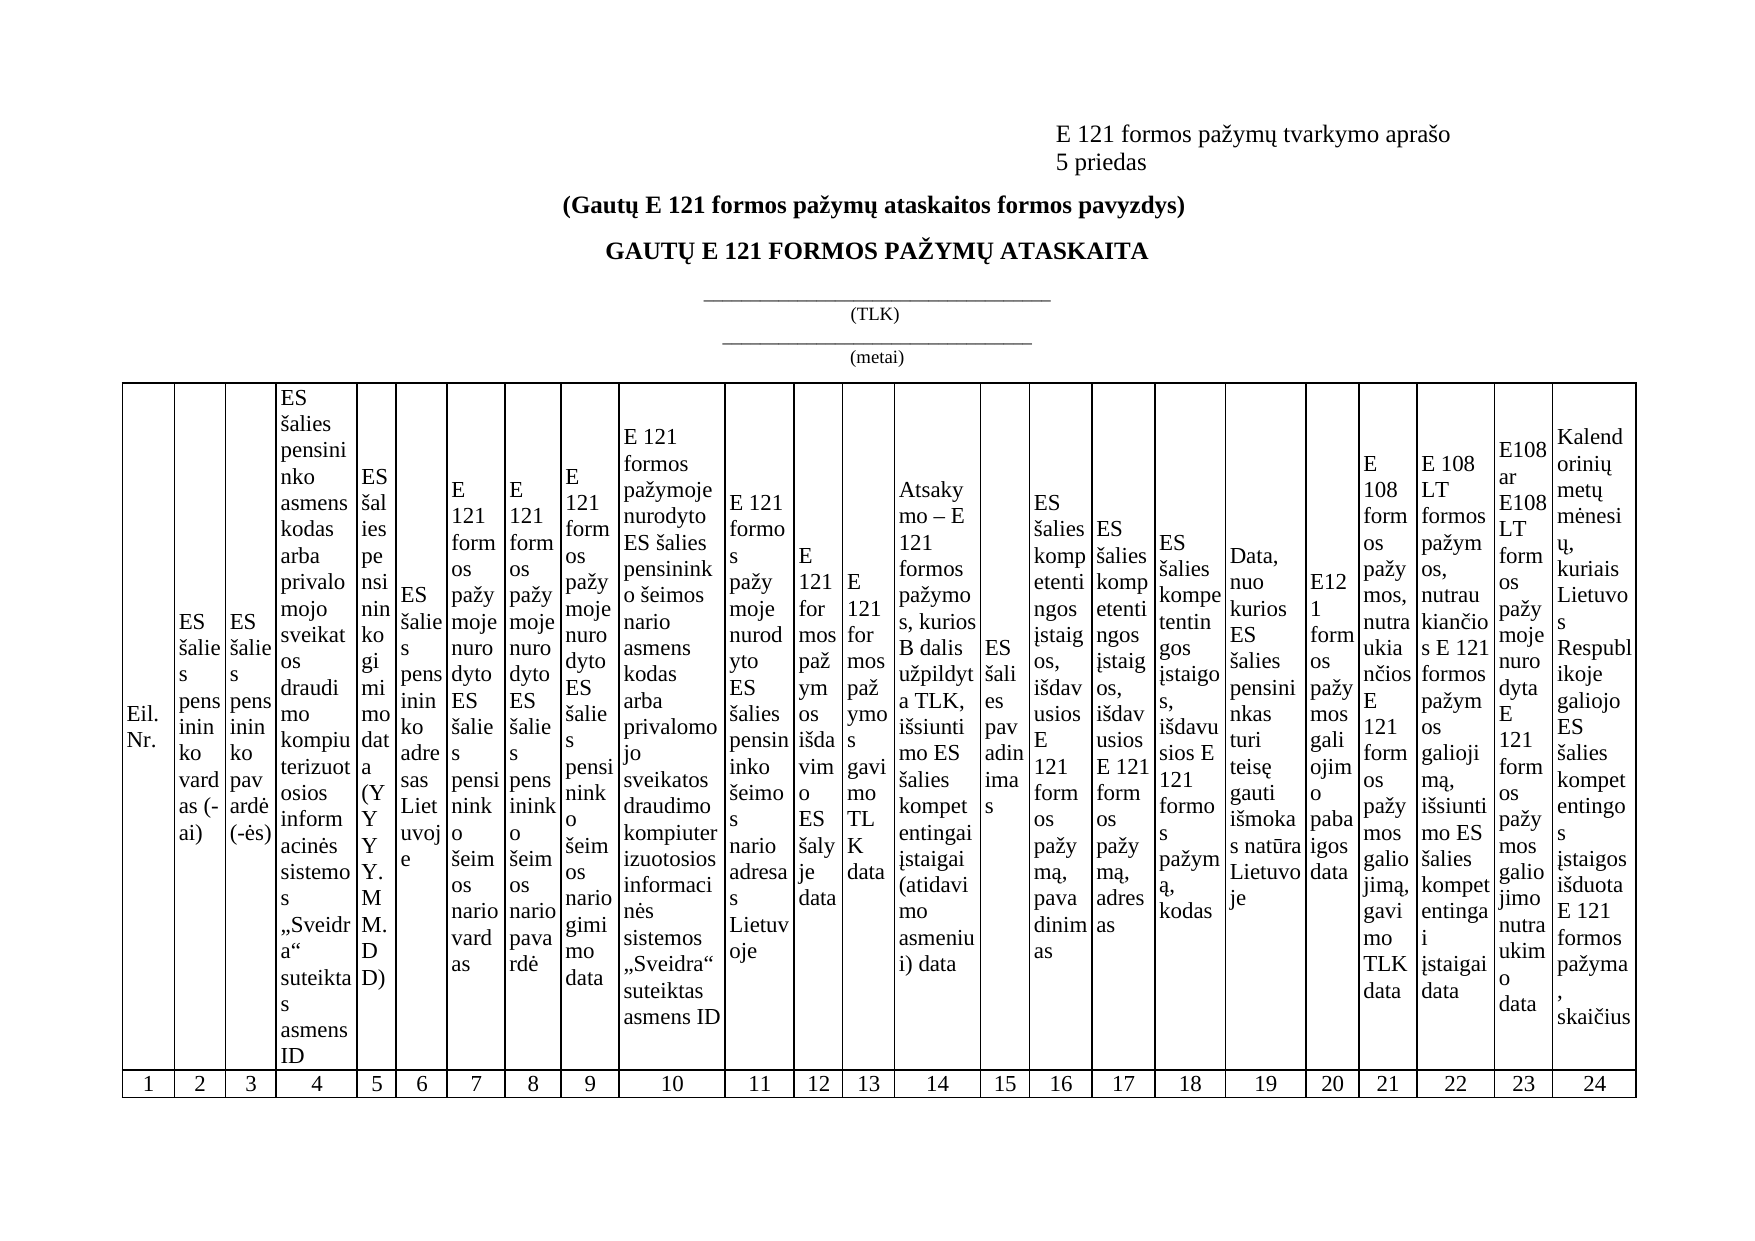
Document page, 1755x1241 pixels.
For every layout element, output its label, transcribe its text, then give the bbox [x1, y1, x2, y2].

table_header E 121 formos pažymoje nurodyto ES šalies pensininko šeimos nario adresas Lietuvoje [726, 384, 793, 1069]
table_cell 24 [1553, 1071, 1635, 1097]
table_header E 121 formos pažymoje nurodyto ES šalies pensininko šeimos nario pavardė [506, 384, 560, 1069]
table_header Eil. Nr. [123, 384, 174, 1069]
table_cell 18 [1156, 1071, 1225, 1097]
text _____________________________________ [118, 282, 1636, 303]
table_cell 14 [895, 1071, 980, 1097]
table_header Kalendorinių metų mėnesių, kuriais Lietuvos Respublikoje galiojo ES šalies kompetentingos įstaigos išduota E 121 formos pažyma, skaičius [1553, 384, 1635, 1069]
table_header E 121 formos pažymoje nurodyto ES šalies pensininko šeimos nario vardas [448, 384, 504, 1069]
table_header E 108 LT formos pažymos, nutraukiančios E 121 formos pažymos galiojimą, išsiuntimo ES šalies kompetentingai įstaigai data [1418, 384, 1494, 1069]
table_header ES šalies pavadinimas [981, 384, 1029, 1069]
table_header ES šalies pensininko vardas (-ai) [175, 384, 225, 1069]
table_header Atsakymo – E 121 formos pažymos, kurios B dalis užpildyta TLK, išsiuntimo ES šalies kompetentingai įstaigai (atidavimo asmeniui) data [895, 384, 980, 1069]
table_cell 15 [981, 1071, 1029, 1097]
table_cell 7 [448, 1071, 504, 1097]
text GAUTŲ E 121 FORMOS PAŽYMŲ ATASKAITA [118, 236, 1636, 265]
table_cell 9 [562, 1071, 618, 1097]
table_cell 3 [226, 1071, 275, 1097]
table_cell 17 [1093, 1071, 1154, 1097]
text (metai) [118, 346, 1636, 368]
table_cell 2 [175, 1071, 225, 1097]
table_cell 4 [277, 1071, 356, 1097]
table_header ES šalies kompetentingos įstaigos, išdavusios E 121 formos pažymą, pavadinimas [1030, 384, 1091, 1069]
table_header ES šalies kompetentingos įstaigos, išdavusios E 121 formos pažymą, adresas [1093, 384, 1154, 1069]
table_cell 19 [1226, 1071, 1305, 1097]
table_header E108 ar E108 LT formos pažymoje nurodyta E 121 formos pažymos galiojimo nutraukimo data [1495, 384, 1552, 1069]
table_header Data, nuo kurios ES šalies pensininkas turi teisę gauti išmokas natūra Lietuvoje [1226, 384, 1305, 1069]
table_header ES šalies pensininko asmens kodas arba privalomojo sveikatos draudimo kompiuterizuotosios informacinės sistemos „Sveidra“ suteiktas asmens ID [277, 384, 356, 1069]
table_header E 121 formos pažymoje nurodyto ES šalies pensininko šeimos nario gimimo data [562, 384, 618, 1069]
text 5 priedas [1056, 147, 1636, 176]
table_header ES šalies pensininko adresas Lietuvoje [397, 384, 446, 1069]
table_header E 108 formos pažymos, nutraukiančios E 121 formos pažymos galiojimą, gavimo TLK data [1360, 384, 1416, 1069]
text (Gautų E 121 formos pažymų ataskaitos formos pavyzdys) [118, 191, 1636, 219]
table_header E 121 formos pažymos išdavimo ES šalyje data [795, 384, 842, 1069]
table_header ES šalies pensininko pavardė (-ės) [226, 384, 275, 1069]
table_cell 8 [506, 1071, 560, 1097]
text E 121 formos pažymų tvarkymo aprašo [1056, 119, 1636, 147]
table_cell 12 [795, 1071, 842, 1097]
table_header E 121 formos pažymos gavimo TLK data [843, 384, 894, 1069]
table_cell 13 [843, 1071, 894, 1097]
text _________________________________ [118, 325, 1636, 346]
table_header ES šalies pensininko gimimo data (YYYY.MM.DD) [358, 384, 395, 1069]
text (TLK) [118, 303, 1636, 325]
table_cell 11 [726, 1071, 793, 1097]
table_header E 121 formos pažymoje nurodyto ES šalies pensininko šeimos nario asmens kodas arba privalomojo sveikatos draudimo kompiuterizuotosios informacinės sistemos „Sveidra“ suteiktas asmens ID [620, 384, 724, 1069]
table_cell 5 [358, 1071, 395, 1097]
table_cell 20 [1307, 1071, 1358, 1097]
table_cell 23 [1495, 1071, 1552, 1097]
table_cell 10 [620, 1071, 724, 1097]
table_cell 22 [1418, 1071, 1494, 1097]
table_cell 21 [1360, 1071, 1416, 1097]
table_cell 16 [1030, 1071, 1091, 1097]
table_header ES šalies kompetentingos įstaigos, išdavusios E 121 formos pažymą, kodas [1156, 384, 1225, 1069]
table_header E121 formos pažymos galiojimo pabaigos data [1307, 384, 1358, 1069]
table_cell 1 [123, 1071, 174, 1097]
table_cell 6 [397, 1071, 446, 1097]
